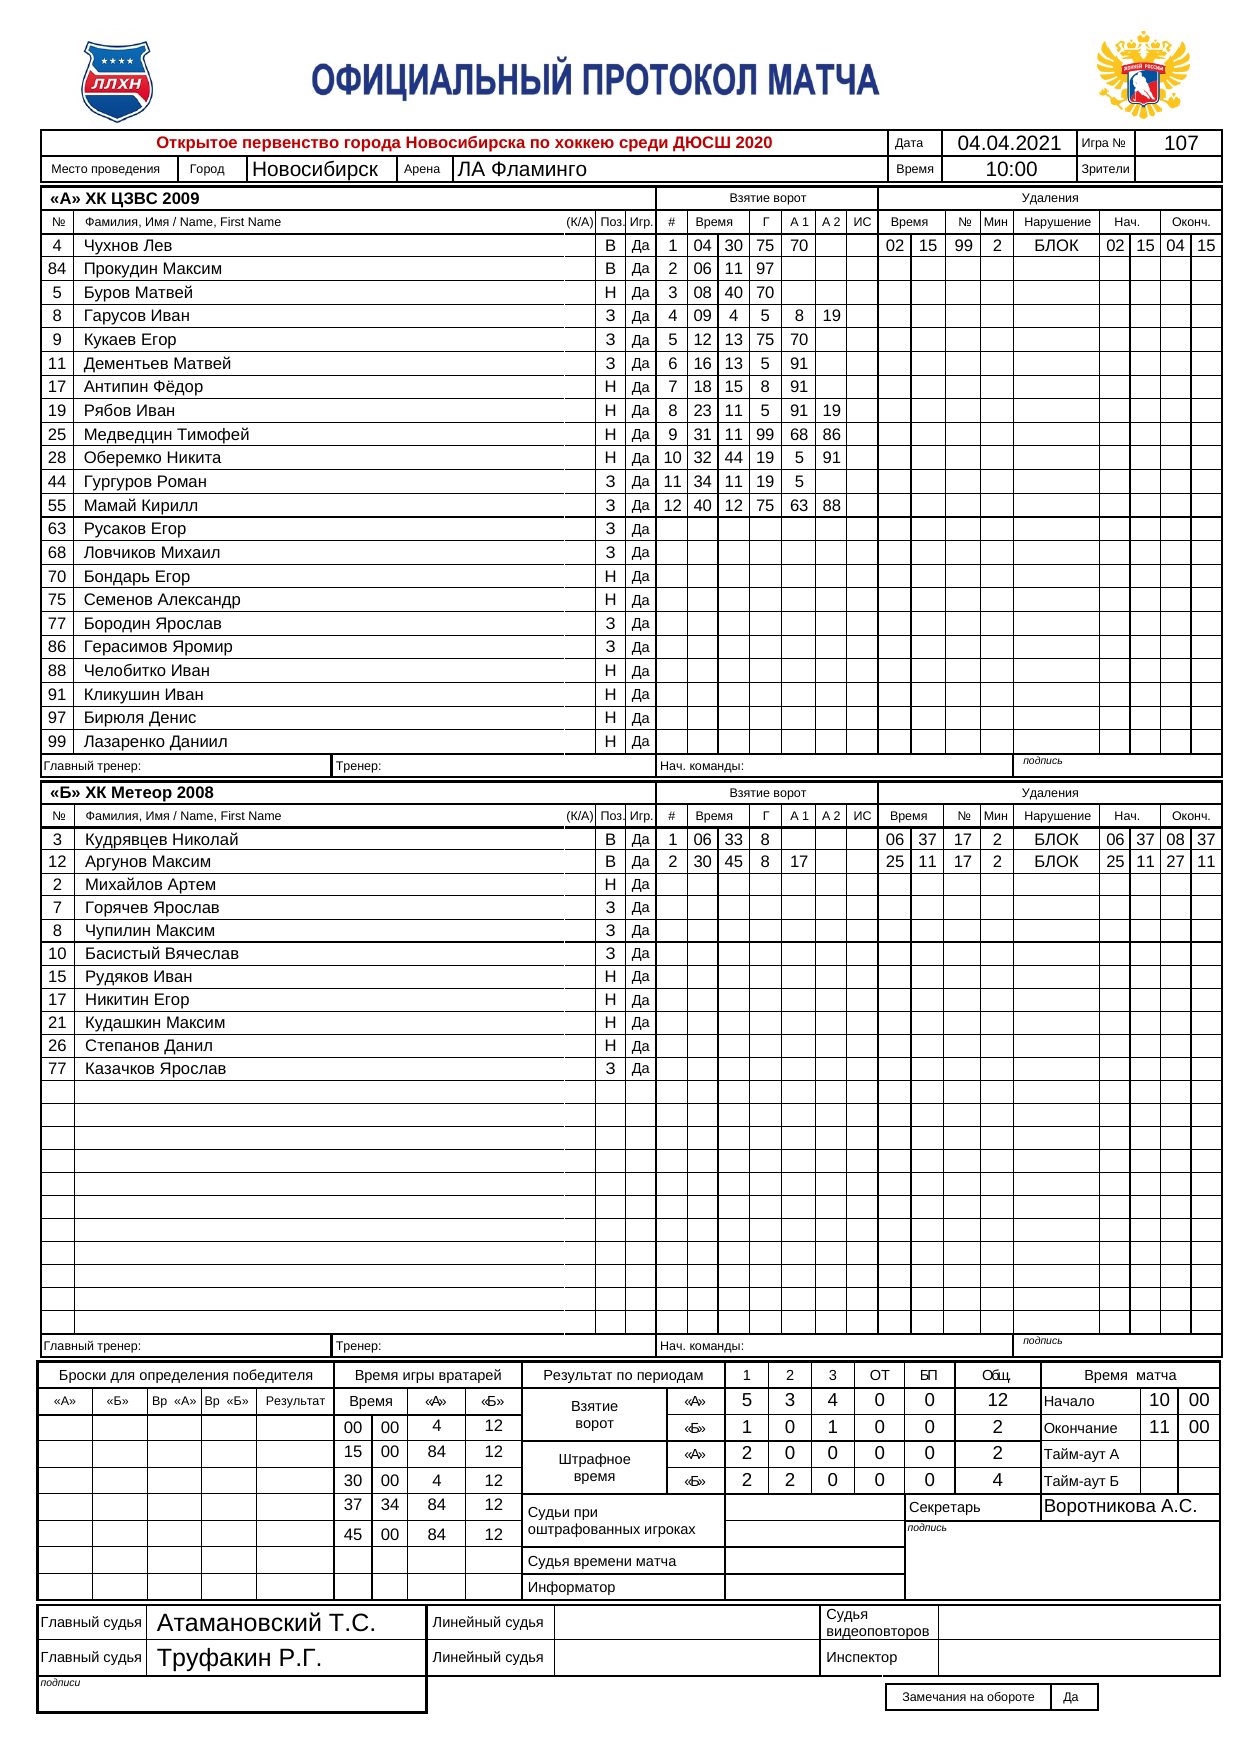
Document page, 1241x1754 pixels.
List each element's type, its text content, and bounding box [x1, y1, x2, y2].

table_cell [816, 1219, 846, 1241]
table_cell [1014, 1150, 1099, 1172]
table_cell Тренер: [333, 1335, 655, 1356]
table_cell [847, 328, 877, 351]
table_cell [688, 707, 717, 729]
table_cell [1192, 399, 1221, 422]
table_cell Горячев Ярослав [75, 896, 564, 918]
table_cell [946, 518, 980, 540]
table_cell Да [626, 565, 655, 587]
table_cell Поз. [596, 805, 625, 826]
table_cell 15 [719, 376, 749, 398]
table_cell [981, 896, 1013, 918]
table_cell [847, 707, 877, 729]
table_cell [93, 1494, 147, 1520]
table_cell [657, 1012, 687, 1033]
table_cell [879, 920, 910, 941]
table_cell 8 [42, 305, 73, 327]
table_cell 12 [466, 1416, 521, 1440]
table_cell [1161, 612, 1190, 634]
table_cell [944, 874, 980, 895]
table_cell 0 [855, 1389, 904, 1413]
table_cell Труфакин Р.Г. [147, 1640, 425, 1675]
table_cell «А» [408, 1389, 465, 1413]
table_cell [565, 730, 595, 753]
table_cell 70 [782, 235, 815, 256]
table_cell [657, 1173, 687, 1195]
table_cell ЛА Фламинго [454, 157, 887, 181]
table_cell Главный тренер: [42, 1335, 330, 1356]
table_cell [565, 1127, 595, 1149]
table_cell 00 [1179, 1389, 1219, 1413]
table_cell 5 [782, 470, 815, 493]
table_cell [816, 1081, 846, 1103]
table_cell 11 [1131, 850, 1160, 872]
table_cell 25 [1100, 850, 1129, 872]
table_cell Судья времени матча [523, 1548, 724, 1573]
table_cell [626, 1242, 655, 1264]
table_cell [565, 305, 595, 327]
table_cell «Б» [668, 1468, 724, 1493]
table_cell [1131, 376, 1160, 398]
table_cell [981, 565, 1013, 587]
table_cell 0 [905, 1442, 954, 1467]
table_cell [879, 399, 910, 422]
table_cell [847, 565, 877, 587]
table_cell [1014, 966, 1099, 987]
table_cell [1161, 588, 1190, 611]
table_cell 63 [42, 518, 73, 540]
table_cell [816, 257, 846, 280]
table_cell [750, 1012, 781, 1033]
table_cell 34 [688, 470, 717, 493]
table_cell Чупилин Максим [75, 920, 564, 941]
table_cell [879, 423, 910, 445]
table_cell [688, 1311, 717, 1333]
table_cell [847, 541, 877, 564]
table_cell Рудяков Иван [75, 966, 564, 987]
table_cell [373, 1547, 407, 1573]
table_cell 15 [1192, 235, 1221, 256]
table_cell 44 [42, 470, 73, 493]
table_cell Кликушин Иван [74, 683, 564, 706]
table_cell 15 [1131, 235, 1160, 256]
table_cell [657, 1196, 687, 1218]
table_cell 44 [719, 446, 749, 469]
table_cell Да [626, 352, 655, 374]
table_cell БЛОК [1014, 850, 1099, 872]
table_cell [719, 1311, 749, 1333]
table_cell [1100, 1150, 1129, 1172]
table_cell 06 [688, 257, 717, 280]
table_cell Время [889, 157, 941, 181]
table_cell [1100, 1081, 1129, 1103]
table_cell [1161, 659, 1190, 682]
table_cell Да [626, 541, 655, 564]
table_cell [879, 1242, 910, 1264]
table_cell 32 [688, 446, 717, 469]
table_cell [1014, 920, 1099, 941]
table_cell [657, 1311, 687, 1333]
table_cell [879, 612, 910, 634]
table_cell Линейный судья [428, 1606, 554, 1639]
table_cell [981, 707, 1013, 729]
table_cell [981, 352, 1013, 374]
table_cell [946, 446, 980, 469]
table_cell [981, 659, 1013, 682]
table_cell [657, 1150, 687, 1172]
table_cell [719, 1265, 749, 1287]
table_cell 0 [769, 1442, 811, 1467]
table_cell [42, 1127, 74, 1149]
table_cell 34 [373, 1494, 407, 1520]
table_cell 45 [719, 850, 749, 872]
table_cell [879, 1081, 910, 1103]
table_cell Н [596, 565, 625, 587]
table_cell [944, 920, 980, 941]
table_cell [1192, 1219, 1221, 1241]
table_cell (К/А) [565, 805, 595, 826]
table_cell 84 [408, 1494, 465, 1520]
table_cell [912, 1265, 943, 1287]
table_cell [42, 1104, 74, 1126]
table_cell [816, 518, 846, 540]
table_cell [750, 1265, 781, 1287]
table_cell [1131, 1173, 1160, 1195]
table_cell 33 [719, 829, 749, 849]
table_cell [1192, 305, 1221, 327]
table_cell [750, 612, 781, 634]
table_cell 91 [816, 446, 846, 469]
table_cell [1131, 305, 1160, 327]
table_cell [879, 896, 910, 918]
table_cell № [944, 805, 980, 826]
table_cell [1014, 446, 1099, 469]
table_cell [981, 1311, 1013, 1333]
table_cell 91 [42, 683, 73, 706]
table_cell Город [179, 157, 246, 181]
table_cell 12 [466, 1468, 521, 1493]
table_cell [39, 1494, 92, 1520]
table_cell [782, 1311, 815, 1333]
table_cell [847, 683, 877, 706]
table_cell [1100, 1288, 1129, 1310]
table_cell [879, 1311, 910, 1333]
table_cell [750, 1127, 781, 1149]
table_cell [1100, 920, 1129, 941]
table_cell [912, 423, 945, 445]
table_cell Вр «А» [148, 1389, 201, 1413]
table_cell [657, 683, 687, 706]
table_cell 7 [42, 896, 74, 918]
table_cell [981, 470, 1013, 493]
table_cell [1014, 707, 1099, 729]
table_cell [1192, 1265, 1221, 1287]
table_cell [719, 874, 749, 895]
table_cell [1100, 896, 1129, 918]
table_cell 86 [816, 423, 846, 445]
table_cell [75, 1242, 564, 1264]
table_cell 08 [688, 281, 717, 303]
table_cell [565, 588, 595, 611]
table_cell [750, 565, 781, 587]
table_cell Да [626, 707, 655, 729]
table_cell [847, 1196, 877, 1218]
table_cell 12 [956, 1389, 1040, 1413]
table_cell БЛОК [1014, 829, 1099, 849]
table_header Удаления [879, 188, 1221, 209]
table_cell [1161, 1150, 1190, 1172]
table_cell [782, 829, 815, 849]
table_header Да [1052, 1685, 1097, 1709]
table_cell [1192, 446, 1221, 469]
table_cell [847, 494, 877, 516]
table_cell 11 [912, 850, 943, 872]
table_header Игра № [1078, 131, 1134, 155]
table_cell [596, 1127, 625, 1149]
table_cell [1136, 157, 1221, 181]
table_cell [1100, 659, 1129, 682]
table_cell [879, 989, 910, 1011]
table_cell [1192, 874, 1221, 895]
table_cell [816, 707, 846, 729]
table_cell [847, 1242, 877, 1264]
table_cell [782, 565, 815, 587]
table_cell [782, 1127, 815, 1149]
table_cell [148, 1521, 201, 1546]
table_cell [565, 423, 595, 445]
table_cell Да [626, 896, 655, 918]
table_cell 70 [782, 328, 815, 351]
table_cell Михайлов Артем [75, 874, 564, 895]
table_cell [750, 588, 781, 611]
table_cell [1161, 683, 1190, 706]
table_cell [981, 636, 1013, 658]
table_cell Никитин Егор [75, 989, 564, 1011]
table_cell [719, 707, 749, 729]
table_cell [782, 612, 815, 634]
table_cell Гарусов Иван [74, 305, 564, 327]
table_cell [257, 1494, 333, 1520]
table_cell [1131, 1219, 1160, 1241]
table_cell Поз. [596, 211, 625, 233]
table_cell [912, 399, 945, 422]
table_cell 06 [879, 829, 910, 849]
table_cell [719, 989, 749, 1011]
table_cell [1192, 423, 1221, 445]
table_cell Герасимов Яромир [74, 636, 564, 658]
table_cell [944, 1173, 980, 1195]
table_cell Да [626, 966, 655, 987]
table_cell [335, 1574, 371, 1599]
table_cell Н [596, 376, 625, 398]
table_cell [879, 874, 910, 895]
table_cell Время [335, 1389, 407, 1413]
table_cell [1100, 565, 1129, 587]
table_cell [1014, 541, 1099, 564]
table_cell 4 [956, 1468, 1040, 1493]
table_cell [1014, 328, 1099, 351]
table_cell 8 [657, 399, 687, 422]
table_cell Да [626, 989, 655, 1011]
table_cell Нарушение [1014, 805, 1099, 826]
table_cell [816, 352, 846, 374]
table_cell [816, 1196, 846, 1218]
table_cell Н [596, 659, 625, 682]
table_cell 00 [373, 1416, 407, 1440]
table_cell [944, 966, 980, 987]
table_cell [946, 612, 980, 634]
table_cell Тайм-аут А [1042, 1441, 1140, 1467]
table_cell [847, 1104, 877, 1126]
table_cell БЛОК [1014, 235, 1099, 256]
table_cell [847, 399, 877, 422]
table_cell Линейный судья [428, 1640, 554, 1675]
table_header БП [905, 1363, 954, 1387]
table_cell [981, 874, 1013, 895]
table_header Результат по периодам [523, 1363, 724, 1387]
table_cell [1161, 1081, 1190, 1103]
table_cell [1014, 281, 1099, 303]
table_cell [944, 1035, 980, 1057]
table_cell З [596, 1058, 625, 1079]
table_cell [1131, 730, 1160, 753]
table_cell Русаков Егор [74, 518, 564, 540]
table_cell [1161, 423, 1190, 445]
table_cell [944, 1104, 980, 1126]
table_cell [750, 730, 781, 753]
table_cell [1192, 1012, 1221, 1033]
table_cell [879, 730, 910, 753]
table_cell 17 [944, 850, 980, 872]
table_cell [750, 874, 781, 895]
table_cell [565, 518, 595, 540]
table_cell 17 [782, 850, 815, 872]
table_cell 4 [408, 1468, 465, 1493]
table_cell Да [626, 446, 655, 469]
table_cell [816, 588, 846, 611]
table_cell [1161, 1311, 1190, 1333]
table_cell 17 [42, 376, 73, 398]
table_cell Н [596, 446, 625, 469]
table_cell 06 [688, 829, 717, 849]
table_cell [1192, 1058, 1221, 1079]
table_cell [1014, 305, 1099, 327]
table_cell [719, 1219, 749, 1241]
table_cell [1161, 1127, 1190, 1149]
table_cell 15 [42, 966, 74, 987]
table_cell [912, 1150, 943, 1172]
table_cell [565, 1173, 595, 1195]
table_cell [912, 1311, 943, 1333]
table_cell 00 [373, 1521, 407, 1546]
table_cell [1161, 1058, 1190, 1079]
table_cell [657, 1265, 687, 1287]
table_cell [688, 541, 717, 564]
table_cell [565, 494, 595, 516]
table_cell [1100, 470, 1129, 493]
table_cell [726, 1575, 904, 1599]
table_cell [912, 1242, 943, 1264]
table_cell [879, 1288, 910, 1310]
table_cell [565, 376, 595, 398]
table_cell Вр «Б» [202, 1389, 256, 1413]
table_cell [750, 966, 781, 987]
table_cell [42, 1288, 74, 1310]
table_cell [1161, 730, 1190, 753]
table_cell [1014, 1081, 1099, 1103]
table_cell [1192, 281, 1221, 303]
table_cell 12 [42, 850, 74, 872]
table_cell [847, 874, 877, 895]
table_cell 70 [750, 281, 781, 303]
table_cell [1014, 1219, 1099, 1241]
table_header Взятие ворот [657, 188, 877, 209]
table_cell 7 [657, 376, 687, 398]
table_cell [1192, 257, 1221, 280]
table_cell [816, 896, 846, 918]
table_cell [981, 1288, 1013, 1310]
table_cell [847, 1265, 877, 1287]
table_cell Дементьев Матвей [74, 352, 564, 374]
table_cell [750, 1035, 781, 1057]
table_cell Да [626, 235, 655, 256]
table_cell [879, 1012, 910, 1033]
table_cell 40 [688, 494, 717, 516]
table_cell [75, 1196, 564, 1218]
table_cell [981, 943, 1013, 964]
table_cell Да [626, 874, 655, 895]
table_cell Да [626, 1012, 655, 1033]
table_cell [1014, 612, 1099, 634]
table_cell [1014, 730, 1099, 753]
table_cell 25 [879, 850, 910, 872]
table_cell [1131, 1242, 1160, 1264]
table_cell [1100, 1012, 1129, 1033]
table_cell [596, 1265, 625, 1287]
table_cell 99 [750, 423, 781, 445]
table_cell [816, 1058, 846, 1079]
table_cell А 1 [782, 805, 815, 826]
table_cell [944, 989, 980, 1011]
table_cell 13 [719, 328, 749, 351]
table_cell [1100, 376, 1129, 398]
table_cell [1192, 1150, 1221, 1172]
table_cell [93, 1521, 147, 1546]
table_cell З [596, 328, 625, 351]
table_cell [565, 1311, 595, 1333]
table_header Замечания на обороте [887, 1685, 1050, 1709]
table_cell [1161, 257, 1190, 280]
table_cell [1100, 518, 1129, 540]
table_cell (К/А) [565, 211, 595, 233]
table_cell [657, 1058, 687, 1079]
table_cell [816, 1035, 846, 1057]
table_cell [1014, 1265, 1099, 1287]
table_cell Да [626, 1035, 655, 1057]
table_cell 4 [812, 1389, 854, 1413]
table_cell 77 [42, 1058, 74, 1079]
table_cell [750, 636, 781, 658]
table_cell [981, 1035, 1013, 1057]
table_cell [912, 730, 945, 753]
table_cell 2 [726, 1442, 768, 1467]
table_cell [688, 612, 717, 634]
table_cell [1014, 683, 1099, 706]
table_cell [1192, 588, 1221, 611]
table_cell [782, 518, 815, 540]
table_cell Да [626, 399, 655, 422]
table_cell [847, 257, 877, 280]
table_cell [782, 730, 815, 753]
table_cell 30 [335, 1468, 371, 1493]
table_cell [596, 1311, 625, 1333]
table_cell [1131, 1058, 1160, 1079]
table_cell 21 [42, 1012, 74, 1033]
table_cell [912, 659, 945, 682]
table_cell 5 [750, 399, 781, 422]
table_cell [1014, 565, 1099, 587]
table_cell [1131, 1265, 1160, 1287]
table_header Открытое первенство города Новосибирска по хоккею среди ДЮСШ 2020 [42, 131, 887, 155]
table_cell [719, 1173, 749, 1195]
table_cell [565, 1196, 595, 1218]
table_cell [1141, 1468, 1177, 1493]
table_cell 0 [905, 1415, 954, 1440]
table_cell [847, 1058, 877, 1079]
table_cell [1161, 1035, 1190, 1057]
table_cell [1100, 989, 1129, 1011]
table_cell [688, 1242, 717, 1264]
table_cell [726, 1495, 904, 1520]
table_cell [847, 850, 877, 872]
table_cell 1 [812, 1415, 854, 1440]
table_cell [626, 1173, 655, 1195]
table_cell [981, 328, 1013, 351]
table_cell Оберемко Никита [74, 446, 564, 469]
table_cell 0 [855, 1468, 904, 1493]
table_cell [719, 659, 749, 682]
table_cell 18 [688, 376, 717, 398]
table_cell [816, 920, 846, 941]
table_cell [39, 1416, 92, 1440]
table_cell [657, 1288, 687, 1310]
table_cell 19 [750, 446, 781, 469]
table_cell [816, 829, 846, 849]
table_cell [981, 446, 1013, 469]
table_cell [847, 376, 877, 398]
table_cell [1161, 399, 1190, 422]
table_cell [1131, 612, 1160, 634]
table_cell [75, 1173, 564, 1195]
table_cell [688, 966, 717, 987]
table_cell 3 [769, 1389, 811, 1413]
table_cell [816, 636, 846, 658]
table_cell [944, 1219, 980, 1241]
table_cell [946, 588, 980, 611]
table_cell [946, 305, 980, 327]
table_cell [782, 588, 815, 611]
table_cell [1161, 1104, 1190, 1126]
table_cell [816, 1150, 846, 1172]
table_header «Б» ХК Метеор 2008 [42, 783, 655, 803]
table_cell [688, 874, 717, 895]
table_cell № [42, 211, 73, 233]
table_cell [1131, 1081, 1160, 1103]
table_cell Да [626, 943, 655, 964]
table_cell 88 [816, 494, 846, 516]
table_cell Инспектор [821, 1640, 938, 1675]
table_cell [750, 1288, 781, 1310]
table_cell [782, 1150, 815, 1172]
table_cell [1131, 874, 1160, 895]
table_cell [1192, 636, 1221, 658]
table_cell [1131, 989, 1160, 1011]
table_cell «А» [39, 1389, 92, 1413]
table_cell [1161, 1173, 1190, 1195]
table_cell Место проведения [42, 157, 177, 181]
table_cell [816, 1311, 846, 1333]
table_cell Судьи при оштрафованных игроках [523, 1495, 724, 1546]
table_cell [782, 1058, 815, 1079]
table_cell [39, 1574, 92, 1599]
table_cell [1192, 659, 1221, 682]
table_cell [688, 565, 717, 587]
table_cell З [596, 896, 625, 918]
table_cell [1100, 1311, 1129, 1333]
table_cell [847, 446, 877, 469]
table_cell Мин [981, 211, 1013, 233]
table_cell [202, 1494, 256, 1520]
table_cell [75, 1081, 564, 1103]
table_cell [93, 1468, 147, 1493]
table_cell [816, 1173, 846, 1195]
table_cell [93, 1547, 147, 1573]
table_cell Да [626, 518, 655, 540]
table_cell [626, 1219, 655, 1241]
table_cell [750, 1150, 781, 1172]
table_cell [879, 707, 910, 729]
table_cell [657, 707, 687, 729]
table_cell [750, 1242, 781, 1264]
table_cell # [657, 211, 687, 233]
table_cell [626, 1081, 655, 1103]
table_cell [657, 874, 687, 895]
table_cell [944, 1127, 980, 1149]
table_cell [1014, 1311, 1099, 1333]
table_cell [879, 1035, 910, 1057]
table_cell [847, 730, 877, 753]
table_cell [688, 1173, 717, 1195]
table_cell [688, 920, 717, 941]
table_cell [1100, 1035, 1129, 1057]
table_cell 75 [42, 588, 73, 611]
table_cell [719, 1012, 749, 1033]
table_cell Г [750, 805, 781, 826]
table_cell [879, 328, 910, 351]
table_cell [719, 683, 749, 706]
table_cell Тайм-аут Б [1042, 1468, 1140, 1493]
table_cell [1179, 1441, 1219, 1467]
table_cell [565, 612, 595, 634]
table_cell 5 [726, 1389, 768, 1413]
table_cell Н [596, 281, 625, 303]
table_cell [1161, 989, 1190, 1011]
table_cell Фамилия, Имя / Name, First Name [74, 211, 565, 233]
table_cell [75, 1127, 564, 1149]
table_cell [565, 1035, 595, 1057]
table_cell [750, 1104, 781, 1126]
table_cell [750, 943, 781, 964]
table_cell [912, 1219, 943, 1241]
table_cell [657, 636, 687, 658]
table_cell [750, 920, 781, 941]
table_cell [944, 1265, 980, 1287]
table_cell [657, 943, 687, 964]
table_cell [1192, 376, 1221, 398]
table_cell 06 [1100, 829, 1129, 849]
table_cell [944, 943, 980, 964]
table_cell 2 [956, 1415, 1040, 1440]
table_cell [912, 966, 943, 987]
table_cell [565, 1265, 595, 1287]
table_cell [565, 683, 595, 706]
table_cell 12 [657, 494, 687, 516]
table_cell [1161, 966, 1190, 987]
table_cell [912, 257, 945, 280]
table_cell [946, 730, 980, 753]
table_cell [879, 1058, 910, 1079]
table_cell [847, 352, 877, 374]
table_cell Бондарь Егор [74, 565, 564, 587]
table_cell [912, 920, 943, 941]
table_cell 30 [688, 850, 717, 872]
table_cell Казачков Ярослав [75, 1058, 564, 1079]
table_cell [1192, 1104, 1221, 1126]
table_cell [816, 328, 846, 351]
table_cell [1161, 943, 1190, 964]
table_cell [565, 1288, 595, 1310]
table_cell [981, 494, 1013, 516]
table_cell Тренер: [333, 755, 655, 776]
table_cell [1161, 1219, 1190, 1241]
table_cell [688, 1196, 717, 1218]
table_cell [466, 1574, 521, 1599]
table_cell 4 [719, 305, 749, 327]
table_cell Челобитко Иван [74, 659, 564, 682]
table_cell [1131, 1012, 1160, 1033]
table_cell [93, 1416, 147, 1440]
table_cell [657, 1035, 687, 1057]
table_cell Да [626, 1058, 655, 1079]
table_cell [719, 920, 749, 941]
table_cell [1014, 1012, 1099, 1033]
table_cell [816, 966, 846, 987]
table_header Время матча [1042, 1363, 1219, 1387]
table_cell [1014, 989, 1099, 1011]
table_cell [912, 588, 945, 611]
table_cell [1100, 1127, 1129, 1149]
table_cell 2 [769, 1468, 811, 1493]
table_cell [1192, 1127, 1221, 1149]
table_cell [42, 1081, 74, 1103]
table_cell [202, 1521, 256, 1546]
table_cell Нарушение [1014, 211, 1099, 233]
table_cell З [596, 352, 625, 374]
table_cell 23 [688, 399, 717, 422]
table_cell [1100, 1058, 1129, 1079]
table_cell 27 [1161, 850, 1190, 872]
table_cell 00 [373, 1468, 407, 1493]
table_cell [782, 874, 815, 895]
table_cell [847, 281, 877, 303]
table_cell Секретарь [906, 1495, 1040, 1520]
table_cell [39, 1441, 92, 1467]
table_cell [1014, 1035, 1099, 1057]
table_cell [879, 352, 910, 374]
table_cell [555, 1606, 819, 1639]
table_cell [1100, 943, 1129, 964]
table_cell [148, 1547, 201, 1573]
table_cell Г [750, 211, 781, 233]
table_header 107 [1136, 131, 1221, 155]
table_cell [657, 659, 687, 682]
table_cell 00 [1179, 1415, 1219, 1440]
table_cell [1192, 518, 1221, 540]
table_cell Прокудин Максим [74, 257, 564, 280]
table_cell [782, 966, 815, 987]
table_cell [782, 1104, 815, 1126]
table_cell Время [879, 211, 945, 233]
table_cell З [596, 494, 625, 516]
table_cell [42, 1219, 74, 1241]
table_cell [750, 518, 781, 540]
table_cell [981, 1150, 1013, 1172]
table_cell Рябов Иван [74, 399, 564, 422]
table_cell [912, 470, 945, 493]
table_cell 04 [688, 235, 717, 256]
table_cell [719, 1150, 749, 1172]
table_cell [944, 1242, 980, 1264]
table_cell [782, 1173, 815, 1195]
table_cell [750, 541, 781, 564]
table_cell 4 [42, 235, 73, 256]
table_header Броски для определения победителя [39, 1363, 333, 1387]
table_header ОТ [855, 1363, 904, 1387]
table_cell [946, 470, 980, 493]
table_cell [981, 541, 1013, 564]
table_cell [1161, 518, 1190, 540]
table_cell [1100, 707, 1129, 729]
table_cell [816, 612, 846, 634]
table_cell [782, 1081, 815, 1103]
table_cell [719, 636, 749, 658]
table_cell [1014, 423, 1099, 445]
table_cell [257, 1468, 333, 1493]
table_cell [1161, 1012, 1190, 1033]
table_cell Да [626, 683, 655, 706]
table_cell 9 [42, 328, 73, 351]
table_cell [565, 1058, 595, 1079]
table_cell [879, 683, 910, 706]
table_cell [782, 943, 815, 964]
table_cell 3 [42, 829, 74, 849]
table_cell Начало [1042, 1389, 1140, 1413]
table_cell [565, 470, 595, 493]
table_cell 19 [42, 399, 73, 422]
table_header 1 [726, 1363, 768, 1387]
table_cell Да [626, 829, 655, 849]
table_cell [782, 1012, 815, 1033]
table_cell [939, 1640, 1219, 1675]
table_cell Да [626, 423, 655, 445]
table_cell [42, 1196, 74, 1218]
table_cell [596, 1081, 625, 1103]
table_cell [626, 1150, 655, 1172]
table_cell [981, 257, 1013, 280]
table_cell [719, 896, 749, 918]
table_cell 2 [956, 1442, 1040, 1467]
table_cell А 1 [782, 211, 815, 233]
table_cell [726, 1521, 904, 1546]
table_cell [1192, 1288, 1221, 1310]
table_cell [782, 281, 815, 303]
table_cell [657, 989, 687, 1011]
table_cell [912, 376, 945, 398]
table_cell [565, 328, 595, 351]
table_cell [912, 1173, 943, 1195]
table_cell [148, 1468, 201, 1493]
table_cell Нач. [1100, 211, 1160, 233]
table_cell [596, 1150, 625, 1172]
table_cell [782, 920, 815, 941]
table_cell [981, 399, 1013, 422]
table_cell [565, 1219, 595, 1241]
table_cell [981, 989, 1013, 1011]
table_cell [1161, 446, 1190, 469]
table_cell Буров Матвей [74, 281, 564, 303]
table_cell 97 [42, 707, 73, 729]
table_cell 84 [42, 257, 73, 280]
table_cell [719, 966, 749, 987]
table_cell [1014, 257, 1099, 280]
table_cell А 2 [816, 805, 846, 826]
table_cell [719, 1035, 749, 1057]
table_cell [257, 1547, 333, 1573]
table_cell 37 [1131, 829, 1160, 849]
table_cell Время [688, 211, 749, 233]
table_cell А 2 [816, 211, 846, 233]
table_cell [750, 989, 781, 1011]
table_cell [1100, 612, 1129, 634]
table_cell Кудашкин Максим [75, 1012, 564, 1033]
table_cell [1100, 305, 1129, 327]
table_cell [1192, 966, 1221, 987]
table_cell [946, 281, 980, 303]
table_cell 10:00 [943, 157, 1076, 181]
table_cell [688, 683, 717, 706]
table_cell [719, 588, 749, 611]
table_cell 37 [912, 829, 943, 849]
table_cell [565, 659, 595, 682]
table_cell [782, 659, 815, 682]
table_cell [981, 1058, 1013, 1079]
table_cell 09 [688, 305, 717, 327]
table_cell 2 [981, 850, 1013, 872]
table_cell [719, 565, 749, 587]
table_cell [816, 659, 846, 682]
table_cell 0 [855, 1415, 904, 1440]
table_header Общ. [956, 1363, 1040, 1387]
table_cell 88 [42, 659, 73, 682]
table_cell 00 [373, 1441, 407, 1467]
table_cell [750, 896, 781, 918]
table_cell Время [879, 805, 943, 826]
table_cell [1192, 683, 1221, 706]
table_cell [626, 1196, 655, 1218]
table_cell [912, 636, 945, 658]
table_cell [657, 730, 687, 753]
table_cell 5 [750, 305, 781, 327]
table_cell [257, 1574, 333, 1599]
table_cell [946, 328, 980, 351]
table_cell [408, 1547, 465, 1573]
table_cell [596, 1196, 625, 1218]
table_cell [816, 989, 846, 1011]
table_cell [565, 707, 595, 729]
table_cell [847, 1035, 877, 1057]
table_cell [912, 1104, 943, 1126]
table_cell [657, 920, 687, 941]
table_cell подпись [906, 1522, 1219, 1599]
table_cell [912, 305, 945, 327]
table_cell 11 [719, 399, 749, 422]
table_cell [657, 588, 687, 611]
table_cell [1131, 636, 1160, 658]
table_cell Бородин Ярослав [74, 612, 564, 634]
table_cell [981, 612, 1013, 634]
table_cell 17 [42, 989, 74, 1011]
table_cell [39, 1521, 92, 1546]
table_cell [879, 565, 910, 587]
table_cell Н [596, 707, 625, 729]
table_cell [1100, 446, 1129, 469]
table_cell [202, 1416, 256, 1440]
table_cell [981, 376, 1013, 398]
table_cell [816, 1104, 846, 1126]
table_cell 15 [335, 1441, 371, 1467]
table_cell Лазаренко Даниил [74, 730, 564, 753]
table_cell [847, 1127, 877, 1149]
table_cell [883, 1677, 1220, 1681]
table_cell 2 [981, 829, 1013, 849]
table_cell 9 [657, 423, 687, 445]
table_cell «А» [668, 1389, 724, 1413]
table_cell [42, 1242, 74, 1264]
table_cell Антипин Фёдор [74, 376, 564, 398]
table_cell [816, 730, 846, 753]
table_cell [719, 541, 749, 564]
table_cell [750, 1219, 781, 1241]
table_cell [565, 850, 595, 872]
table_cell [879, 446, 910, 469]
table_cell Н [596, 966, 625, 987]
table_header Время игры вратарей [335, 1363, 521, 1387]
table_cell [782, 1288, 815, 1310]
table_cell Чухнов Лев [74, 235, 564, 256]
table_cell 02 [1100, 235, 1129, 256]
table_cell [782, 989, 815, 1011]
table_cell Оконч. [1161, 211, 1221, 233]
table_cell [626, 1288, 655, 1310]
table_cell [1161, 874, 1190, 895]
table_cell [75, 1219, 564, 1241]
table_cell [428, 1677, 882, 1711]
table_cell [1161, 1196, 1190, 1218]
table_cell [1131, 518, 1160, 540]
table_cell [1014, 1127, 1099, 1149]
table_cell [657, 1081, 687, 1103]
table_cell [688, 943, 717, 964]
table_cell подпись [1014, 755, 1221, 776]
table_cell 40 [719, 281, 749, 303]
table_cell [1131, 1196, 1160, 1218]
table_cell [879, 659, 910, 682]
table_cell [626, 1104, 655, 1126]
table_cell 75 [750, 235, 781, 256]
table_cell [816, 1127, 846, 1149]
table_cell Да [626, 588, 655, 611]
table_cell [657, 1242, 687, 1264]
table_cell [912, 565, 945, 587]
table_cell [1192, 1173, 1221, 1195]
table_cell Нач. команды: [657, 755, 1012, 776]
table_cell [148, 1441, 201, 1467]
table_cell [879, 518, 910, 540]
table_cell Н [596, 683, 625, 706]
table_cell # [657, 805, 687, 826]
table_header Удаления [879, 783, 1221, 803]
table_cell «Б» [668, 1415, 724, 1440]
table_cell 5 [42, 281, 73, 303]
table_cell [42, 1311, 74, 1333]
table_cell 3 [657, 281, 687, 303]
table_cell [596, 1242, 625, 1264]
table_cell [1192, 541, 1221, 564]
table_cell [912, 1058, 943, 1079]
table_cell [1014, 1104, 1099, 1126]
table_cell [879, 541, 910, 564]
table_cell [1131, 399, 1160, 422]
table_cell [555, 1640, 819, 1675]
table_cell 11 [719, 423, 749, 445]
table_cell [565, 829, 595, 849]
table_cell [981, 305, 1013, 327]
table_cell [912, 612, 945, 634]
table_cell [1141, 1441, 1177, 1467]
table_cell [879, 1127, 910, 1149]
table_header 2 [769, 1363, 811, 1387]
table_cell Аргунов Максим [75, 850, 564, 872]
table_cell 63 [782, 494, 815, 516]
table_cell 6 [657, 352, 687, 374]
table_cell [1131, 1104, 1160, 1126]
table_cell [981, 588, 1013, 611]
table_cell [1131, 257, 1160, 280]
table_cell [1131, 541, 1160, 564]
table_cell Да [626, 659, 655, 682]
table_cell [688, 1058, 717, 1079]
table_cell [847, 896, 877, 918]
table_cell 2 [981, 235, 1013, 256]
table_cell [1014, 943, 1099, 964]
table_cell [816, 1242, 846, 1264]
table_cell 19 [750, 470, 781, 493]
table_cell 1 [657, 235, 687, 256]
table_cell [816, 541, 846, 564]
table_cell «Б » [466, 1389, 521, 1413]
table_cell [912, 943, 943, 964]
table_cell [1131, 659, 1160, 682]
table_cell [1014, 399, 1099, 422]
table_cell [688, 1104, 717, 1126]
table_cell [1100, 1104, 1129, 1126]
table_cell [782, 541, 815, 564]
table_cell [719, 1104, 749, 1126]
table_cell Кудрявцев Николай [75, 829, 564, 849]
table_cell [565, 989, 595, 1011]
table_cell 12 [719, 494, 749, 516]
table_cell [1100, 281, 1129, 303]
table_cell [879, 588, 910, 611]
table_cell Окончание [1042, 1415, 1140, 1440]
table_cell [816, 850, 846, 872]
table_cell [657, 1127, 687, 1149]
table_cell Да [626, 636, 655, 658]
table_cell [981, 1173, 1013, 1195]
table_cell [946, 565, 980, 587]
table_cell [1161, 920, 1190, 941]
table_cell [657, 565, 687, 587]
table_cell [688, 636, 717, 658]
table_cell Нач. [1100, 805, 1160, 826]
table_cell [1131, 494, 1160, 516]
table_cell [1131, 707, 1160, 729]
table_cell [847, 423, 877, 445]
table_cell Да [626, 328, 655, 351]
table_header 3 [812, 1363, 854, 1387]
table_cell 28 [42, 446, 73, 469]
table_cell 0 [855, 1442, 904, 1467]
table_cell [944, 1311, 980, 1333]
table_cell [816, 281, 846, 303]
table_cell Главный тренер: [42, 755, 330, 776]
table_cell 08 [1161, 829, 1190, 849]
table_cell 5 [657, 328, 687, 351]
table_cell 02 [879, 235, 910, 256]
table_cell [816, 470, 846, 493]
table_cell [981, 1219, 1013, 1241]
table_cell 13 [719, 352, 749, 374]
table_cell [719, 518, 749, 540]
table_cell [565, 399, 595, 422]
table_cell «Б» [93, 1389, 147, 1413]
table_cell [912, 874, 943, 895]
table_cell [1131, 966, 1160, 987]
table_cell [816, 943, 846, 964]
table_cell [981, 1196, 1013, 1218]
table_cell [39, 1468, 92, 1493]
table_cell 12 [688, 328, 717, 351]
table_cell Н [596, 399, 625, 422]
table_cell [1192, 943, 1221, 964]
table_cell [1192, 1242, 1221, 1264]
table_cell [782, 707, 815, 729]
table_cell 2 [42, 874, 74, 895]
table_cell 11 [42, 352, 73, 374]
table_cell З [596, 305, 625, 327]
table_cell [981, 966, 1013, 987]
table_cell [750, 707, 781, 729]
table_cell [944, 1012, 980, 1033]
table_cell З [596, 612, 625, 634]
table_cell [847, 1288, 877, 1310]
table_cell 55 [42, 494, 73, 516]
table_cell [148, 1574, 201, 1599]
table_cell [1161, 305, 1190, 327]
table_cell Да [626, 257, 655, 280]
table_cell Арена [398, 157, 452, 181]
table_cell 4 [657, 305, 687, 327]
table_cell 2 [657, 257, 687, 280]
table_cell [657, 966, 687, 987]
table_cell [944, 1058, 980, 1079]
table_cell [596, 1219, 625, 1241]
table_cell [912, 1288, 943, 1310]
table_cell [565, 1150, 595, 1172]
table_cell 25 [42, 423, 73, 445]
table_cell [42, 1150, 74, 1172]
table_cell Да [626, 920, 655, 941]
table_cell Степанов Данил [75, 1035, 564, 1057]
table_cell Фамилия, Имя / Name, First Name [75, 805, 565, 826]
table_cell Игр. [626, 211, 655, 233]
table_cell [565, 1012, 595, 1033]
table_cell [946, 636, 980, 658]
table_cell [657, 541, 687, 564]
table_cell [1161, 896, 1190, 918]
table_cell [981, 1127, 1013, 1149]
table_cell [1131, 1035, 1160, 1057]
table_cell [373, 1574, 407, 1599]
table_cell [946, 423, 980, 445]
table_cell [657, 518, 687, 540]
table_cell [981, 1104, 1013, 1126]
table_cell 11 [719, 257, 749, 280]
table_cell 17 [944, 829, 980, 849]
table_cell [565, 1081, 595, 1103]
table_cell [1192, 328, 1221, 351]
table_cell [1131, 683, 1160, 706]
table_cell [782, 257, 815, 280]
table_cell [719, 1288, 749, 1310]
table_cell [1014, 636, 1099, 658]
table_cell [688, 1035, 717, 1057]
table_cell [688, 1265, 717, 1287]
table_cell Оконч. [1161, 805, 1221, 826]
table_cell Судья видеоповторов [821, 1606, 938, 1639]
table_cell [912, 328, 945, 351]
table_cell [1131, 565, 1160, 587]
table_cell [944, 896, 980, 918]
table_cell [93, 1574, 147, 1599]
table_cell [981, 730, 1013, 753]
table_cell [1014, 518, 1099, 540]
table_cell [1161, 1242, 1190, 1264]
table_cell [946, 541, 980, 564]
table_cell В [596, 850, 625, 872]
table_cell [202, 1574, 256, 1599]
table_cell [847, 1081, 877, 1103]
table_cell [912, 1196, 943, 1218]
table_cell [596, 1173, 625, 1195]
table_cell [565, 352, 595, 374]
table_cell 11 [657, 470, 687, 493]
table_cell [879, 494, 910, 516]
table_cell Да [626, 470, 655, 493]
table_cell [847, 470, 877, 493]
table_cell З [596, 943, 625, 964]
table_cell [565, 281, 595, 303]
table_cell [1099, 1682, 1220, 1711]
table_cell [981, 518, 1013, 540]
table_cell [1192, 730, 1221, 753]
table_cell [879, 305, 910, 327]
table_cell Да [626, 730, 655, 753]
table_cell [1014, 352, 1099, 374]
table_cell [1131, 423, 1160, 445]
table_cell [1100, 541, 1129, 564]
table_cell [1161, 565, 1190, 587]
table_cell [1131, 588, 1160, 611]
table_cell [879, 966, 910, 987]
table_cell [782, 1219, 815, 1241]
table_cell [596, 1288, 625, 1310]
table_cell [42, 1265, 74, 1287]
table_cell Да [626, 305, 655, 327]
table_cell Семенов Александр [74, 588, 564, 611]
table_cell [944, 1196, 980, 1218]
table_cell [75, 1150, 564, 1172]
table_cell [981, 1081, 1013, 1103]
table_cell Н [596, 989, 625, 1011]
table_cell [912, 446, 945, 469]
table_cell [879, 470, 910, 493]
table_cell 0 [812, 1468, 854, 1493]
table_cell [782, 1265, 815, 1287]
table_cell Время [688, 805, 749, 826]
table_cell [1131, 896, 1160, 918]
table_cell [719, 1058, 749, 1079]
table_cell 19 [816, 305, 846, 327]
table_header 04.04.2021 [943, 131, 1076, 155]
table_cell [847, 1311, 877, 1333]
table_cell [1014, 494, 1099, 516]
table_cell [1100, 588, 1129, 611]
table_cell [944, 1288, 980, 1310]
table_cell [912, 989, 943, 1011]
table_cell [626, 1311, 655, 1333]
table_cell 91 [782, 352, 815, 374]
table_cell [981, 1012, 1013, 1033]
table_cell 8 [750, 850, 781, 872]
table_cell [816, 1288, 846, 1310]
table_cell Информатор [523, 1575, 724, 1599]
table_cell [75, 1311, 564, 1333]
table_cell 2 [657, 850, 687, 872]
table_cell [719, 1081, 749, 1103]
table_cell [657, 1219, 687, 1241]
table_cell [847, 1173, 877, 1195]
table_cell [879, 257, 910, 280]
table_cell 75 [750, 328, 781, 351]
table_cell Атамановский Т.С. [147, 1606, 425, 1639]
table_cell [1192, 989, 1221, 1011]
table_cell Воротникова А.С. [1042, 1495, 1219, 1520]
table_cell [946, 707, 980, 729]
table_cell [912, 1127, 943, 1149]
table_cell 99 [42, 730, 73, 753]
table_cell [981, 1242, 1013, 1264]
table_cell 37 [1192, 829, 1221, 849]
table_cell [1161, 352, 1190, 374]
table_cell [1192, 470, 1221, 493]
table_cell Бирюля Денис [74, 707, 564, 729]
table_cell 8 [782, 305, 815, 327]
table_cell [782, 1242, 815, 1264]
table_cell [879, 636, 910, 658]
table_cell [657, 612, 687, 634]
table_cell [1161, 541, 1190, 564]
table_cell [946, 683, 980, 706]
table_cell [1192, 1196, 1221, 1218]
table_cell [879, 1219, 910, 1241]
table_cell [257, 1521, 333, 1546]
table_cell подписи [39, 1677, 425, 1711]
table_cell [565, 943, 595, 964]
table_cell [750, 1058, 781, 1079]
table_cell 8 [750, 376, 781, 398]
table_cell Новосибирск [248, 157, 396, 181]
table_cell З [596, 470, 625, 493]
table_cell [1131, 1150, 1160, 1172]
table_cell [1161, 470, 1190, 493]
table_cell [939, 1606, 1219, 1639]
table_cell 84 [408, 1441, 465, 1467]
table_cell [1161, 1288, 1190, 1310]
table_cell [879, 1150, 910, 1172]
table_cell 4 [408, 1416, 465, 1440]
table_cell 16 [688, 352, 717, 374]
table_cell 91 [782, 399, 815, 422]
table_cell З [596, 920, 625, 941]
table_cell [1161, 494, 1190, 516]
table_cell [1014, 1288, 1099, 1310]
table_cell [1014, 659, 1099, 682]
table_cell [750, 1311, 781, 1333]
table_cell [1100, 1173, 1129, 1195]
table_cell Мамай Кирилл [74, 494, 564, 516]
table_cell [335, 1547, 371, 1573]
table_cell [912, 707, 945, 729]
table_cell [847, 920, 877, 941]
table_cell [1192, 896, 1221, 918]
table_cell [726, 1548, 904, 1573]
table_cell [750, 683, 781, 706]
table_cell 10 [657, 446, 687, 469]
table_cell [981, 920, 1013, 941]
table_cell 45 [335, 1521, 371, 1546]
table_cell [148, 1416, 201, 1440]
table_cell З [596, 636, 625, 658]
table_cell 8 [42, 920, 74, 941]
table_cell [93, 1441, 147, 1467]
picture [5, 28, 1197, 129]
table_cell [466, 1547, 521, 1573]
table_cell [1100, 399, 1129, 422]
table_cell [944, 1081, 980, 1103]
table_cell [981, 281, 1013, 303]
table_cell Зрители [1078, 157, 1134, 181]
table_cell [202, 1468, 256, 1493]
table_cell [1100, 683, 1129, 706]
table_cell [782, 1035, 815, 1057]
table_cell [688, 1081, 717, 1103]
table_header «А» ХК ЦЗВС 2009 [42, 188, 655, 209]
table_cell 12 [466, 1521, 521, 1546]
table_cell [202, 1547, 256, 1573]
table_cell 1 [726, 1415, 768, 1440]
table_header Взятие ворот [657, 783, 877, 803]
table_cell ИС [847, 211, 877, 233]
table_cell [1014, 896, 1099, 918]
table_cell [688, 518, 717, 540]
table_cell [1100, 966, 1129, 987]
table_cell [912, 541, 945, 564]
table_cell [1014, 1058, 1099, 1079]
table_cell 30 [719, 235, 749, 256]
table_cell [1131, 1127, 1160, 1149]
table_cell № [946, 211, 980, 233]
table_cell Н [596, 588, 625, 611]
table_cell [1131, 281, 1160, 303]
table_cell [626, 1127, 655, 1149]
table_cell 11 [1192, 850, 1221, 872]
table_cell 10 [42, 943, 74, 964]
table_cell [626, 1265, 655, 1287]
table_cell Н [596, 730, 625, 753]
table_cell [75, 1265, 564, 1287]
table_cell Да [626, 850, 655, 872]
table_cell Ловчиков Михаил [74, 541, 564, 564]
table_cell Н [596, 1035, 625, 1057]
table_cell [946, 399, 980, 422]
table_cell [1161, 1265, 1190, 1287]
table_cell [981, 423, 1013, 445]
table_cell 84 [408, 1521, 465, 1546]
table_cell [847, 612, 877, 634]
table_cell 04 [1161, 235, 1190, 256]
table_cell Да [626, 612, 655, 634]
table_cell [1192, 920, 1221, 941]
table_cell 12 [466, 1441, 521, 1467]
table_cell [688, 659, 717, 682]
table_cell Гургуров Роман [74, 470, 564, 493]
table_cell [148, 1494, 201, 1520]
table_cell [847, 1219, 877, 1241]
table_cell [750, 1081, 781, 1103]
table_cell [879, 376, 910, 398]
table_cell [75, 1104, 564, 1126]
table_cell [688, 1150, 717, 1172]
table_cell [565, 636, 595, 658]
table_cell В [596, 829, 625, 849]
table_cell [1131, 1311, 1160, 1333]
table_cell [946, 376, 980, 398]
table_cell [1100, 494, 1129, 516]
table_cell [565, 874, 595, 895]
table_cell [1100, 1196, 1129, 1218]
table_cell № [42, 805, 74, 826]
table_cell [1100, 423, 1129, 445]
table_cell 8 [750, 829, 781, 849]
table_cell [816, 565, 846, 587]
table_cell [816, 1012, 846, 1033]
table_cell 1 [657, 829, 687, 849]
table_cell [847, 989, 877, 1011]
table_cell Кукаев Егор [74, 328, 564, 351]
table_cell [39, 1547, 92, 1573]
table_cell 0 [905, 1468, 954, 1493]
table_cell [688, 1288, 717, 1310]
table_cell [202, 1441, 256, 1467]
table_cell В [596, 257, 625, 280]
table_cell [816, 376, 846, 398]
table_cell [981, 1265, 1013, 1287]
table_cell [782, 683, 815, 706]
table_cell 86 [42, 636, 73, 658]
table_cell [946, 352, 980, 374]
table_cell [1161, 636, 1190, 658]
table_cell [750, 1173, 781, 1195]
table_cell [1100, 636, 1129, 658]
table_cell [719, 943, 749, 964]
table_cell [1100, 257, 1129, 280]
table_cell [1014, 588, 1099, 611]
table_cell [1161, 281, 1190, 303]
table_cell [1100, 328, 1129, 351]
table_cell [847, 966, 877, 987]
table_cell [565, 541, 595, 564]
table_cell [1014, 1173, 1099, 1195]
table_cell 26 [42, 1035, 74, 1057]
table_cell [1179, 1468, 1219, 1493]
table_cell [1100, 730, 1129, 753]
table_cell [565, 446, 595, 469]
table_cell [75, 1288, 564, 1310]
table_cell Результат [257, 1389, 333, 1413]
table_cell [688, 989, 717, 1011]
table_cell «А» [668, 1442, 724, 1467]
table_cell [1161, 328, 1190, 351]
table_cell [1192, 1081, 1221, 1103]
table_cell 12 [466, 1494, 521, 1520]
table_cell [1131, 328, 1160, 351]
table_cell Да [626, 376, 655, 398]
table_cell [408, 1574, 465, 1599]
table_cell [657, 1104, 687, 1126]
table_cell [816, 1265, 846, 1287]
table_cell [912, 896, 943, 918]
table_cell [257, 1441, 333, 1467]
table_cell З [596, 518, 625, 540]
table_cell [1131, 470, 1160, 493]
table_cell [816, 874, 846, 895]
table_cell [879, 1265, 910, 1287]
table_cell [1131, 446, 1160, 469]
table_cell [782, 1196, 815, 1218]
table_cell 00 [335, 1416, 371, 1440]
table_cell 99 [946, 235, 980, 256]
table_cell [1014, 1196, 1099, 1218]
table_cell [816, 683, 846, 706]
table_cell 2 [726, 1468, 768, 1493]
table_cell [946, 257, 980, 280]
table_cell [565, 235, 595, 256]
table_cell [688, 730, 717, 753]
table_cell [847, 518, 877, 540]
table_cell [879, 1173, 910, 1195]
table_cell [719, 730, 749, 753]
table_cell 5 [750, 352, 781, 374]
table_cell [1100, 1265, 1129, 1287]
table_cell [1014, 376, 1099, 398]
table_cell 10 [1141, 1389, 1177, 1413]
table_cell [879, 281, 910, 303]
table_cell [596, 1104, 625, 1126]
table_cell [750, 659, 781, 682]
table_cell Да [626, 281, 655, 303]
table_cell [912, 1012, 943, 1033]
table_cell [657, 896, 687, 918]
table_cell [565, 966, 595, 987]
table_cell 91 [782, 376, 815, 398]
table_cell Главный судья [39, 1640, 146, 1675]
table_cell [1192, 494, 1221, 516]
table_header Дата [889, 131, 941, 155]
table_cell [1014, 874, 1099, 895]
table_cell [847, 1012, 877, 1033]
table_cell [912, 352, 945, 374]
table_cell 75 [750, 494, 781, 516]
table_cell Медведцин Тимофей [74, 423, 564, 445]
table_cell [1131, 920, 1160, 941]
table_cell [688, 1012, 717, 1033]
table_cell 37 [335, 1494, 371, 1520]
table_cell 68 [42, 541, 73, 564]
table_cell [912, 683, 945, 706]
table_cell подпись [1014, 1335, 1221, 1356]
table_cell [565, 920, 595, 941]
table_cell 68 [782, 423, 815, 445]
table_cell [565, 1104, 595, 1126]
table_cell [750, 1196, 781, 1218]
table_cell 0 [812, 1442, 854, 1467]
table_cell Н [596, 874, 625, 895]
table_cell [688, 1127, 717, 1149]
table_cell [688, 1219, 717, 1241]
table_cell [565, 1242, 595, 1264]
table_cell З [596, 541, 625, 564]
table_cell [1161, 707, 1190, 729]
table_cell 19 [816, 399, 846, 422]
table_cell 31 [688, 423, 717, 445]
table_cell [847, 588, 877, 611]
table_cell [1131, 352, 1160, 374]
table_cell [912, 518, 945, 540]
table_cell [912, 1035, 943, 1057]
table_cell [1192, 707, 1221, 729]
table_cell [1192, 352, 1221, 374]
table_cell [912, 1081, 943, 1103]
table_cell [1192, 565, 1221, 587]
table_cell [981, 683, 1013, 706]
table_cell [847, 1150, 877, 1172]
table_cell 11 [719, 470, 749, 493]
table_cell [912, 494, 945, 516]
table_cell [42, 1173, 74, 1195]
table_cell 0 [905, 1389, 954, 1413]
table_cell [1131, 943, 1160, 964]
table_cell [847, 636, 877, 658]
table_cell 77 [42, 612, 73, 634]
table_cell Главный судья [39, 1606, 146, 1639]
table_cell [1192, 1035, 1221, 1057]
table_cell Игр. [626, 805, 655, 826]
table_cell [879, 943, 910, 964]
table_cell [1100, 352, 1129, 374]
table_cell ИС [847, 805, 877, 826]
table_cell [1192, 612, 1221, 634]
table_cell Штрафное время [523, 1442, 666, 1493]
table_cell В [596, 235, 625, 256]
table_cell [847, 235, 877, 256]
table_cell [847, 943, 877, 964]
table_cell [688, 896, 717, 918]
table_cell [782, 636, 815, 658]
table_cell [912, 281, 945, 303]
table_cell Н [596, 423, 625, 445]
table_cell [847, 659, 877, 682]
table_cell Взятие ворот [523, 1389, 666, 1440]
table_cell [944, 1150, 980, 1172]
table_cell [688, 588, 717, 611]
table_cell [1100, 874, 1129, 895]
table_cell Мин [981, 805, 1013, 826]
table_cell Басистый Вячеслав [75, 943, 564, 964]
table_cell [1192, 1311, 1221, 1333]
table_cell 15 [912, 235, 945, 256]
table_cell Да [626, 494, 655, 516]
table_cell [782, 896, 815, 918]
table_cell 0 [769, 1415, 811, 1440]
table_cell [719, 612, 749, 634]
table_cell [879, 1196, 910, 1218]
table_cell [1161, 376, 1190, 398]
table_cell 97 [750, 257, 781, 280]
table_cell 70 [42, 565, 73, 587]
table_cell 11 [1141, 1415, 1177, 1440]
table_cell 5 [782, 446, 815, 469]
table_cell [946, 494, 980, 516]
table_cell [565, 565, 595, 587]
table_cell [879, 1104, 910, 1126]
table_cell [565, 896, 595, 918]
table_cell [946, 659, 980, 682]
table_cell [257, 1416, 333, 1440]
table_cell [1014, 1242, 1099, 1264]
table_cell [719, 1127, 749, 1149]
table_cell [1131, 1288, 1160, 1310]
table_cell Н [596, 1012, 625, 1033]
table_cell [565, 257, 595, 280]
table_cell [719, 1196, 749, 1218]
table_cell [719, 1242, 749, 1264]
table_cell [816, 235, 846, 256]
table_cell [1100, 1219, 1129, 1241]
table_cell Нач. команды: [657, 1335, 1012, 1356]
table_cell [1100, 1242, 1129, 1264]
table_cell [1014, 470, 1099, 493]
table_cell [847, 305, 877, 327]
table_cell [847, 829, 877, 849]
